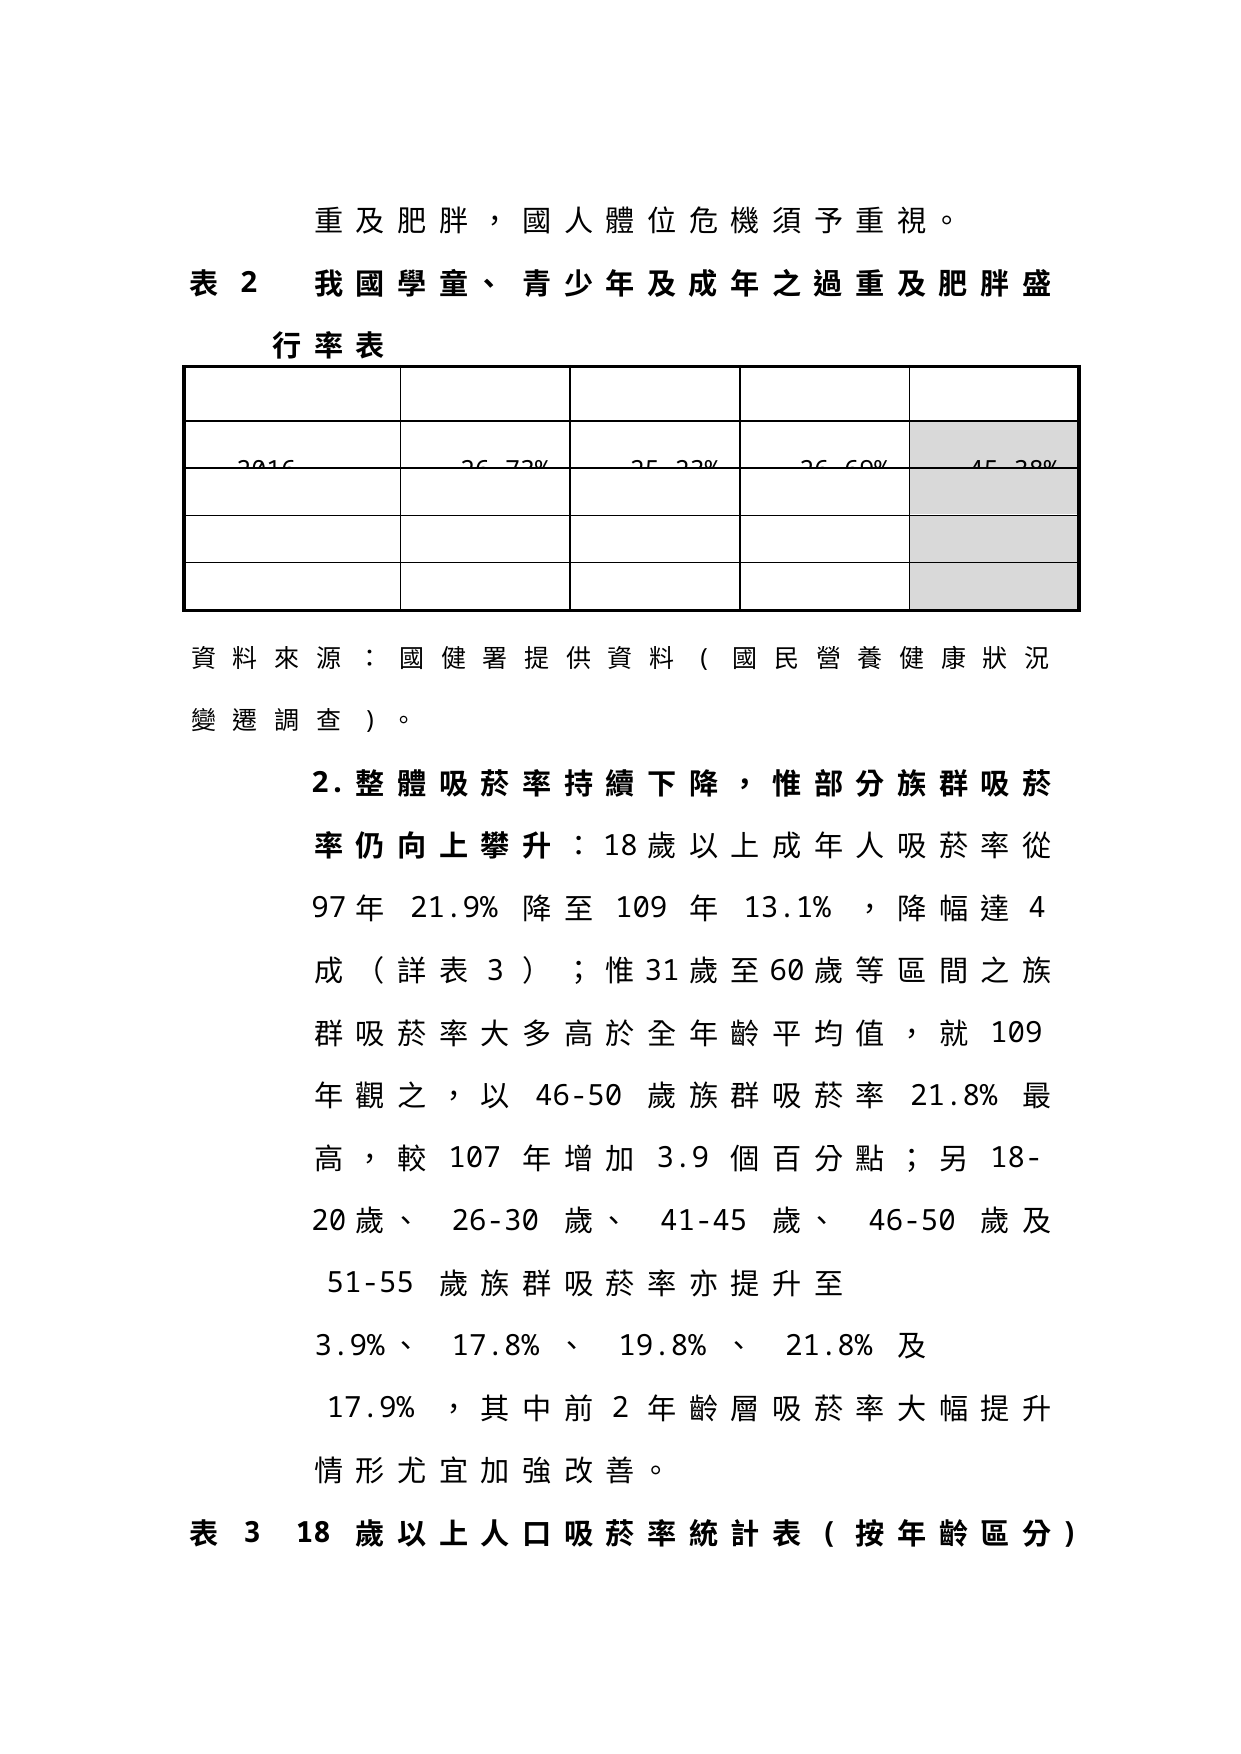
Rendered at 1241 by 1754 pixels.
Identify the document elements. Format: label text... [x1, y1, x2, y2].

table_cell 23.00% [741, 469, 909, 514]
text 2.整體吸菸率持續下降，惟部分族群吸菸率仍向上攀升：18歲以上成年人吸菸率從97年21.9%降至109年13.1%，降幅達4成（詳表3）；惟31歲至60歲等區間之族群吸菸率大多高於全年齡平均值，就109年觀之，以46-50歲族群吸菸率21.8%最高，較107年增加3.9個百分點；另18-20歲、26-30歲、41-45歲、46-50歲及51-55歲族群吸菸率亦提升至3.9%、17.8%、19.8%、21.8%及17.9%，其中前2年齡層吸菸率大幅提升情形尤宜加強改善。 [271, 740, 1058, 1490]
table_cell 47.10% [910, 469, 1077, 514]
table_cell 29.58% [741, 563, 909, 609]
table_cell 28.25% [571, 563, 739, 609]
table_cell 26.73% [401, 422, 569, 467]
table_header 國中 [571, 368, 739, 420]
table_cell 2018 [186, 516, 400, 562]
table_cell 25.22% [401, 563, 569, 609]
text 表3 18歲以上人口吸菸率統計表(按年齡區分) [183, 1490, 1117, 1552]
text 1.成人過重及肥胖盛行率均呈現增加趨勢：國健署公布之最新調查顯示，18歲以上成人過重及肥胖比率上升，2009年為38%，迄2019年成長為47.97%，創下近年來新高。按2016致2019年調查資料分析，成人過重及肥胖盛行率呈現逐年概增趨勢(詳表2)，迄2019年底業接近每2人就有1人過重及肥胖，國人體位危機須予重視。 [271, 177, 1058, 240]
table_header 18歲以上成人 [910, 368, 1077, 420]
text 資料來源：國健署提供資料(國民營養健康狀況變遷調查)。 [183, 615, 1058, 740]
table_header 高中 [741, 368, 909, 420]
table_cell 47.10% [910, 516, 1077, 562]
table_cell 47.97% [910, 563, 1077, 609]
table_cell 2019 [186, 563, 400, 609]
table_cell 2017 [186, 469, 400, 514]
table_cell 24.70% [571, 516, 739, 562]
table_cell 23.00% [571, 469, 739, 514]
table_cell 30.20% [741, 516, 909, 562]
table_cell 26.69% [741, 422, 909, 467]
table_cell 25.23% [571, 422, 739, 467]
table_cell 26.10% [401, 469, 569, 514]
table_cell 26.10% [401, 516, 569, 562]
text 表2 我國學童、青少年及成年之過重及肥胖盛行率表 [183, 240, 1058, 365]
table_cell 45.38% [910, 422, 1077, 467]
table_header 國小 [401, 368, 569, 420]
table_header 期間 [186, 368, 400, 420]
table_cell 2016 [186, 422, 400, 467]
